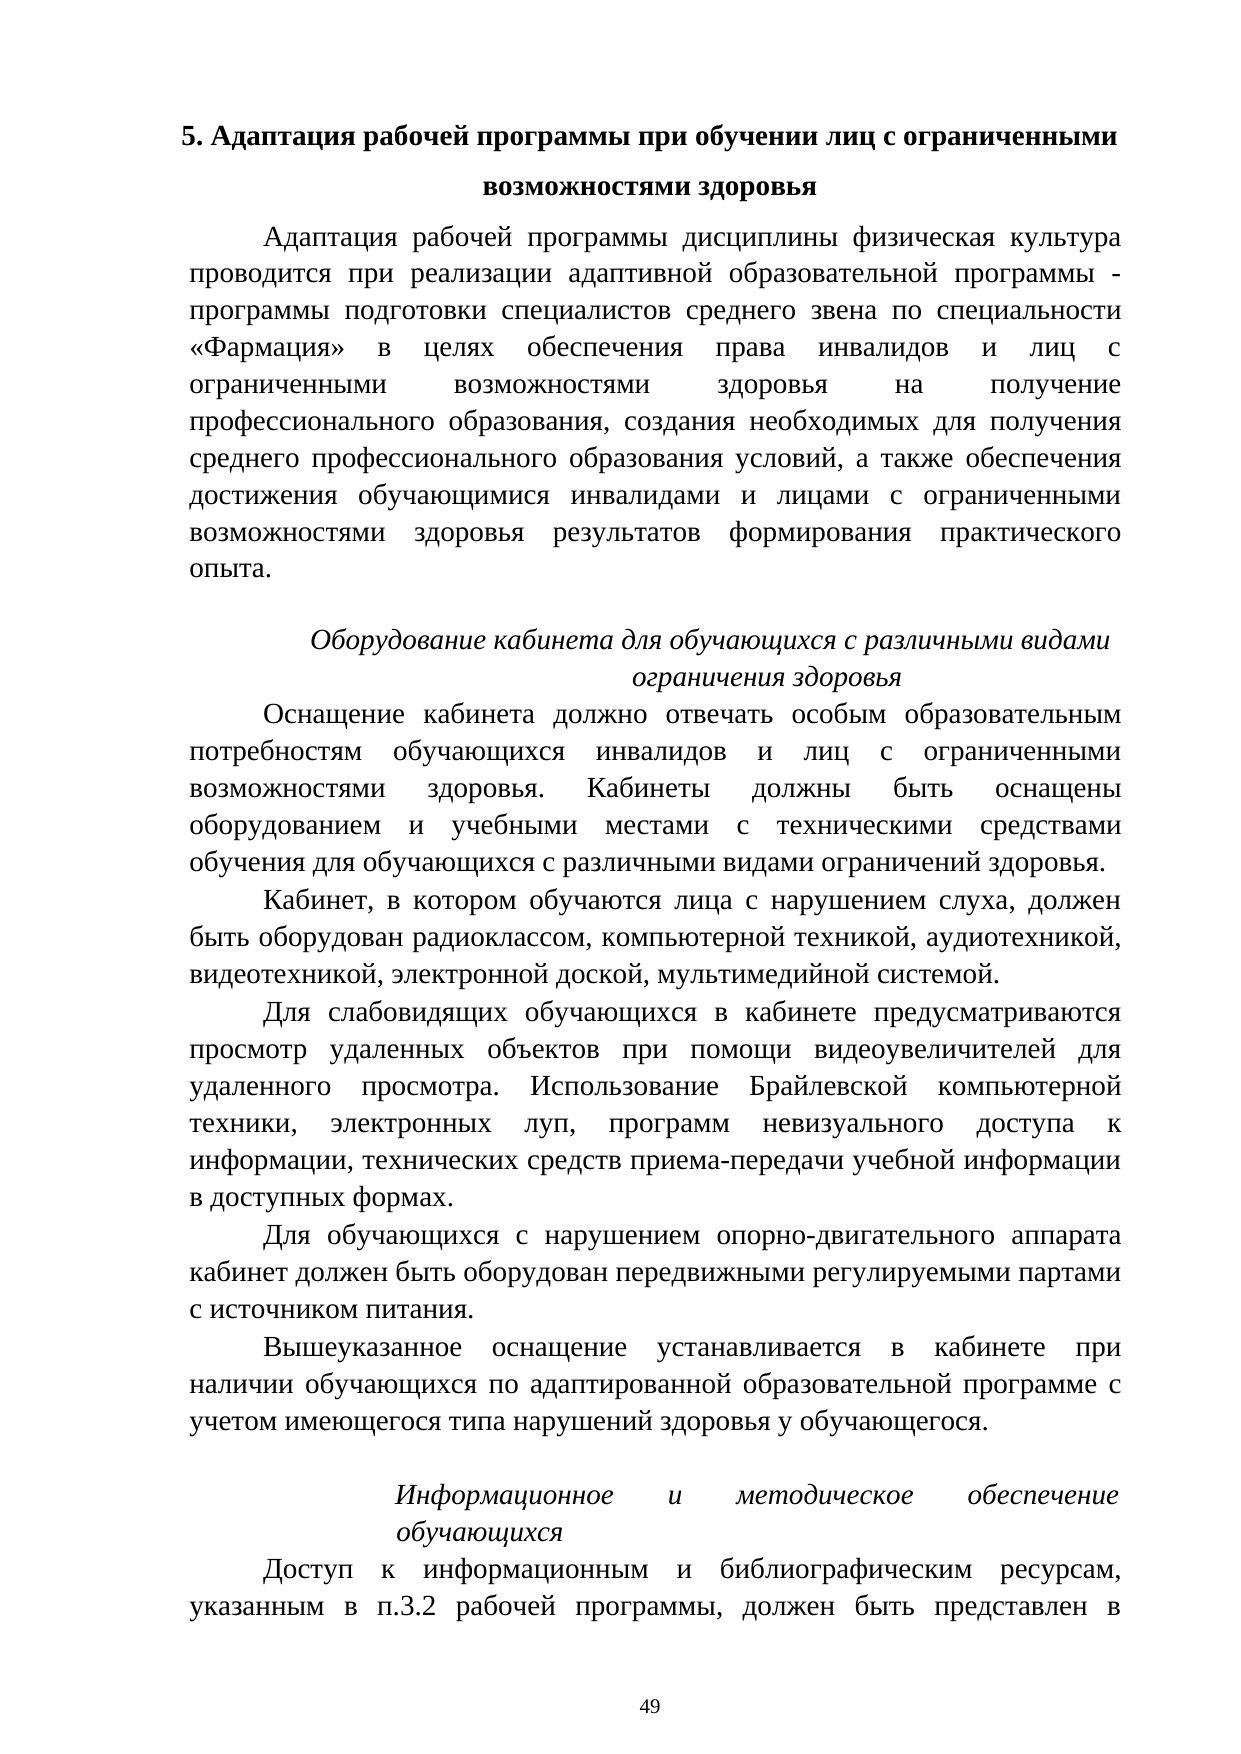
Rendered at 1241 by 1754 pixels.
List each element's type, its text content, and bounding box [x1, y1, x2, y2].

text Для слабовидящих обучающихся в кабинете предусматриваются просмотр удаленных объектов при помощи видеоувеличителей для удаленного просмотра. Использование Брайлевской компьютерной техники, электронных луп, программ невизуального доступа к информации, технических средств приема-передачи учебной информации в доступных формах. [189, 994, 1122, 1212]
text Оснащение кабинета должно отвечать особым образовательным потребностям обучающихся инвалидов и лиц с ограниченными возможностями здоровья. Кабинеты должны быть оснащены оборудованием и учебными местами с техническими средствами обучения для обучающихся с различными видами ограничений здоровья. [189, 697, 1122, 878]
subtitle Оборудование кабинета для обучающихся с различными видами ограничения здоровья [310, 622, 1122, 693]
text Вышеуказанное оснащение устанавливается в кабинете при наличии обучающихся по адаптированной образовательной программе с учетом имеющегося типа нарушений здоровья у обучающегося. [189, 1329, 1122, 1437]
text Кабинет, в котором обучаются лица с нарушением слуха, должен быть оборудован радиоклассом, компьютерной техникой, аудиотехникой, видеотехникой, электронной доской, мультимедийной системой. [189, 882, 1122, 990]
text Доступ к информационным и библиографическим ресурсам, указанным в п.3.2 рабочей программы, должен быть представлен в [189, 1551, 1122, 1622]
text Адаптация рабочей программы дисциплины физическая культура проводится при реализации адаптивной образовательной программы - программы подготовки специалистов среднего звена по специальности «Фармация» в целях обеспечения права инвалидов и лиц с ограниченными возможностями здоровья на получение профессионального образования, создания необходимых для получения среднего профессионального образования условий, а также обеспечения достижения обучающимися инвалидами и лицами с ограниченными возможностями здоровья результатов формирования практического опыта. [189, 219, 1122, 584]
text 5. Адаптация рабочей программы при обучении лиц с ограниченными возможностями здоровья [177, 118, 1122, 202]
text Для обучающихся с нарушением опорно-двигательного аппарата кабинет должен быть оборудован передвижными регулируемыми партами с источником питания. [189, 1217, 1122, 1324]
subtitle Информационное и методическое обеспечение обучающихся [395, 1477, 1122, 1548]
